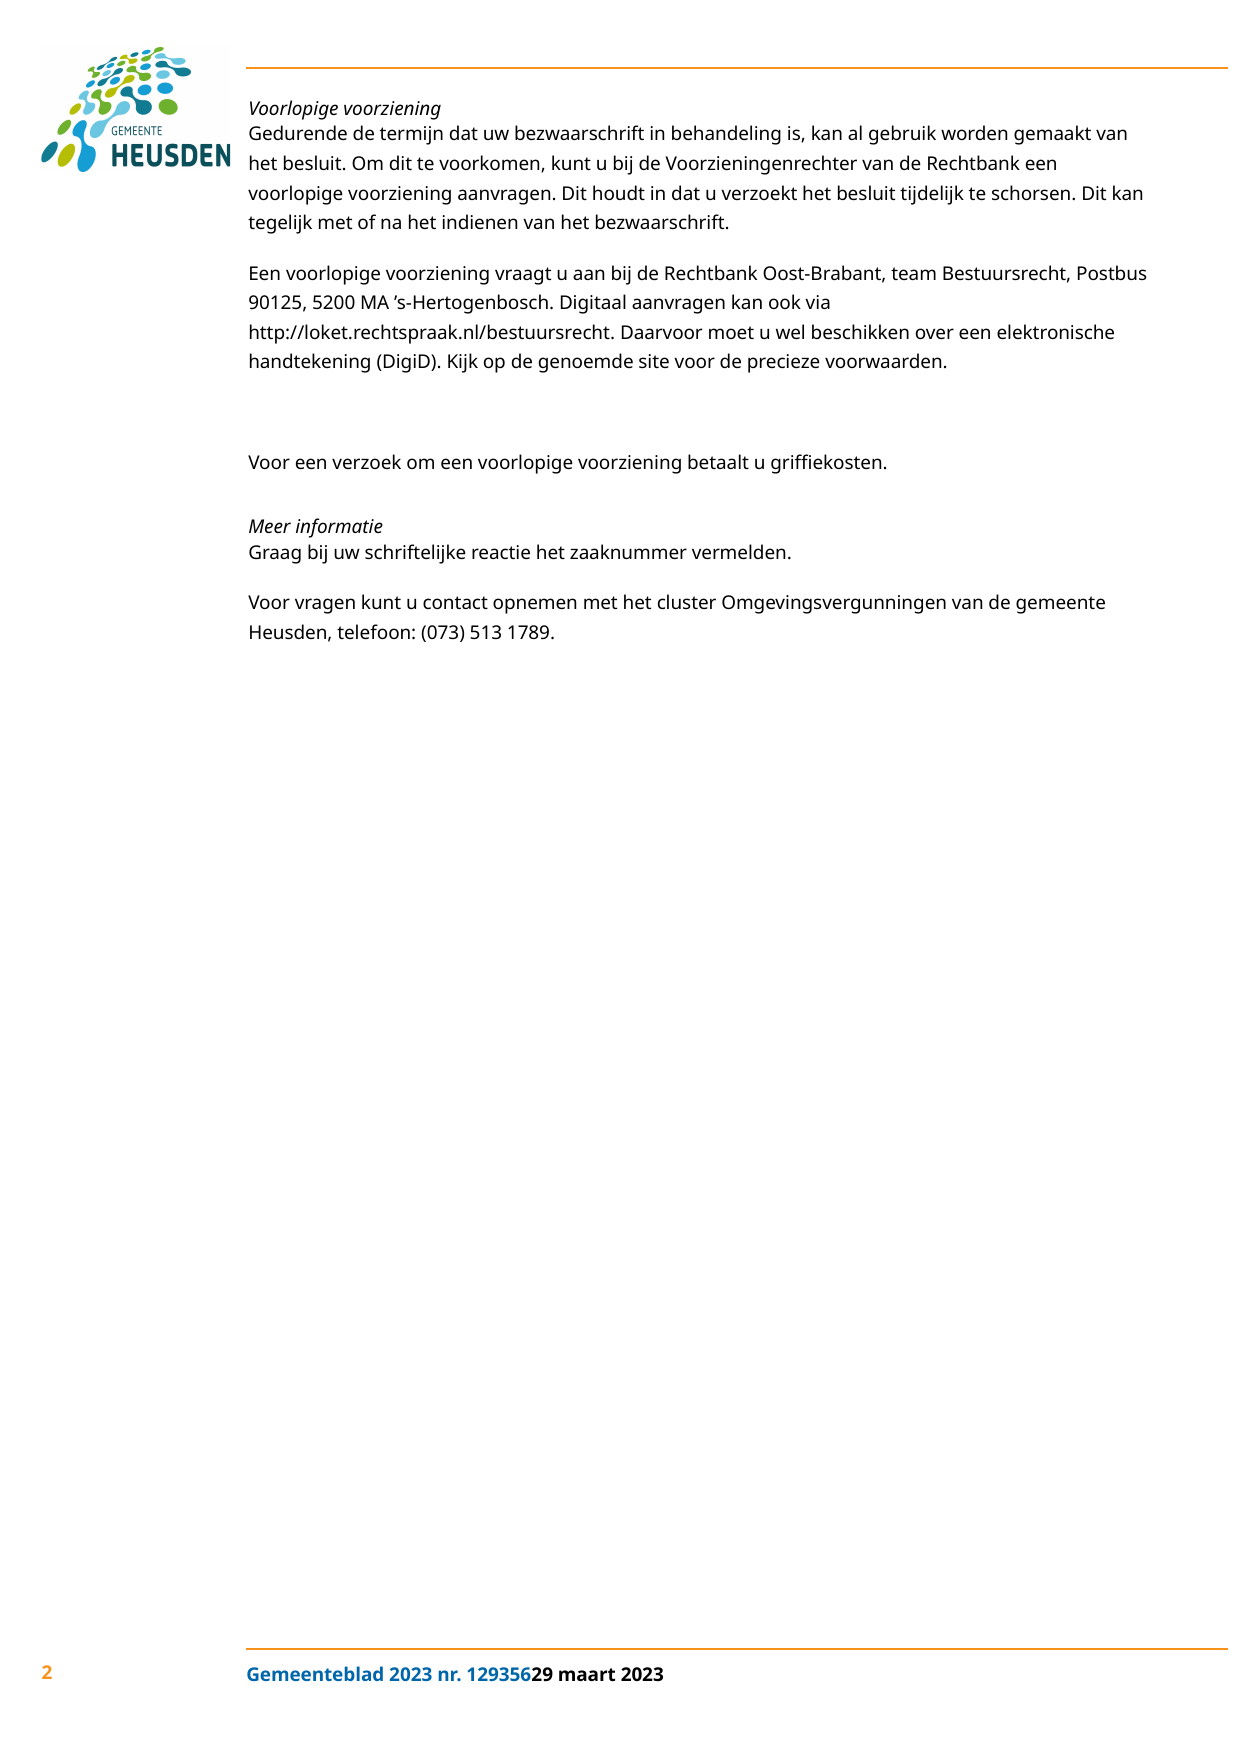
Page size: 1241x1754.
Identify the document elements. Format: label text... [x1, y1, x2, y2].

text Voor vragen kunt u contact opnemen met het cluster Omgevingsvergunningen van de gemeente Heusden, telefoon: (073) 513 1789. [248, 589, 1152, 645]
text Voor een verzoek om een voorlopige voorziening betaalt u griffiekosten. [248, 449, 1152, 475]
text Meer informatie [248, 513, 1152, 539]
text Een voorlopige voorziening vraagt u aan bij de Rechtbank Oost-Brabant, team Bestuursrecht, Postbus 90125, 5200 MA ’s-Hertogenbosch. Digitaal aanvragen kan ook via http://loket.rechtspraak.nl/bestuursrecht. Daarvoor moet u wel beschikken over een elektronische handtekening (DigiD). Kijk op de genoemde site voor de precieze voorwaarden. [248, 260, 1152, 374]
text Gedurende de termijn dat uw bezwaarschrift in behandeling is, kan al gebruik worden gemaakt van het besluit. Om dit te voorkomen, kunt u bij de Voorzieningenrechter van de Rechtbank een voorlopige voorziening aanvragen. Dit houdt in dat u verzoekt het besluit tijdelijk te schorsen. Dit kan tegelijk met of na het indienen van het bezwaarschrift. [248, 121, 1152, 235]
text Graag bij uw schriftelijke reactie het zaaknummer vermelden. [248, 539, 1152, 565]
picture [41, 47, 231, 172]
text Voorlopige voorziening [248, 95, 1152, 121]
